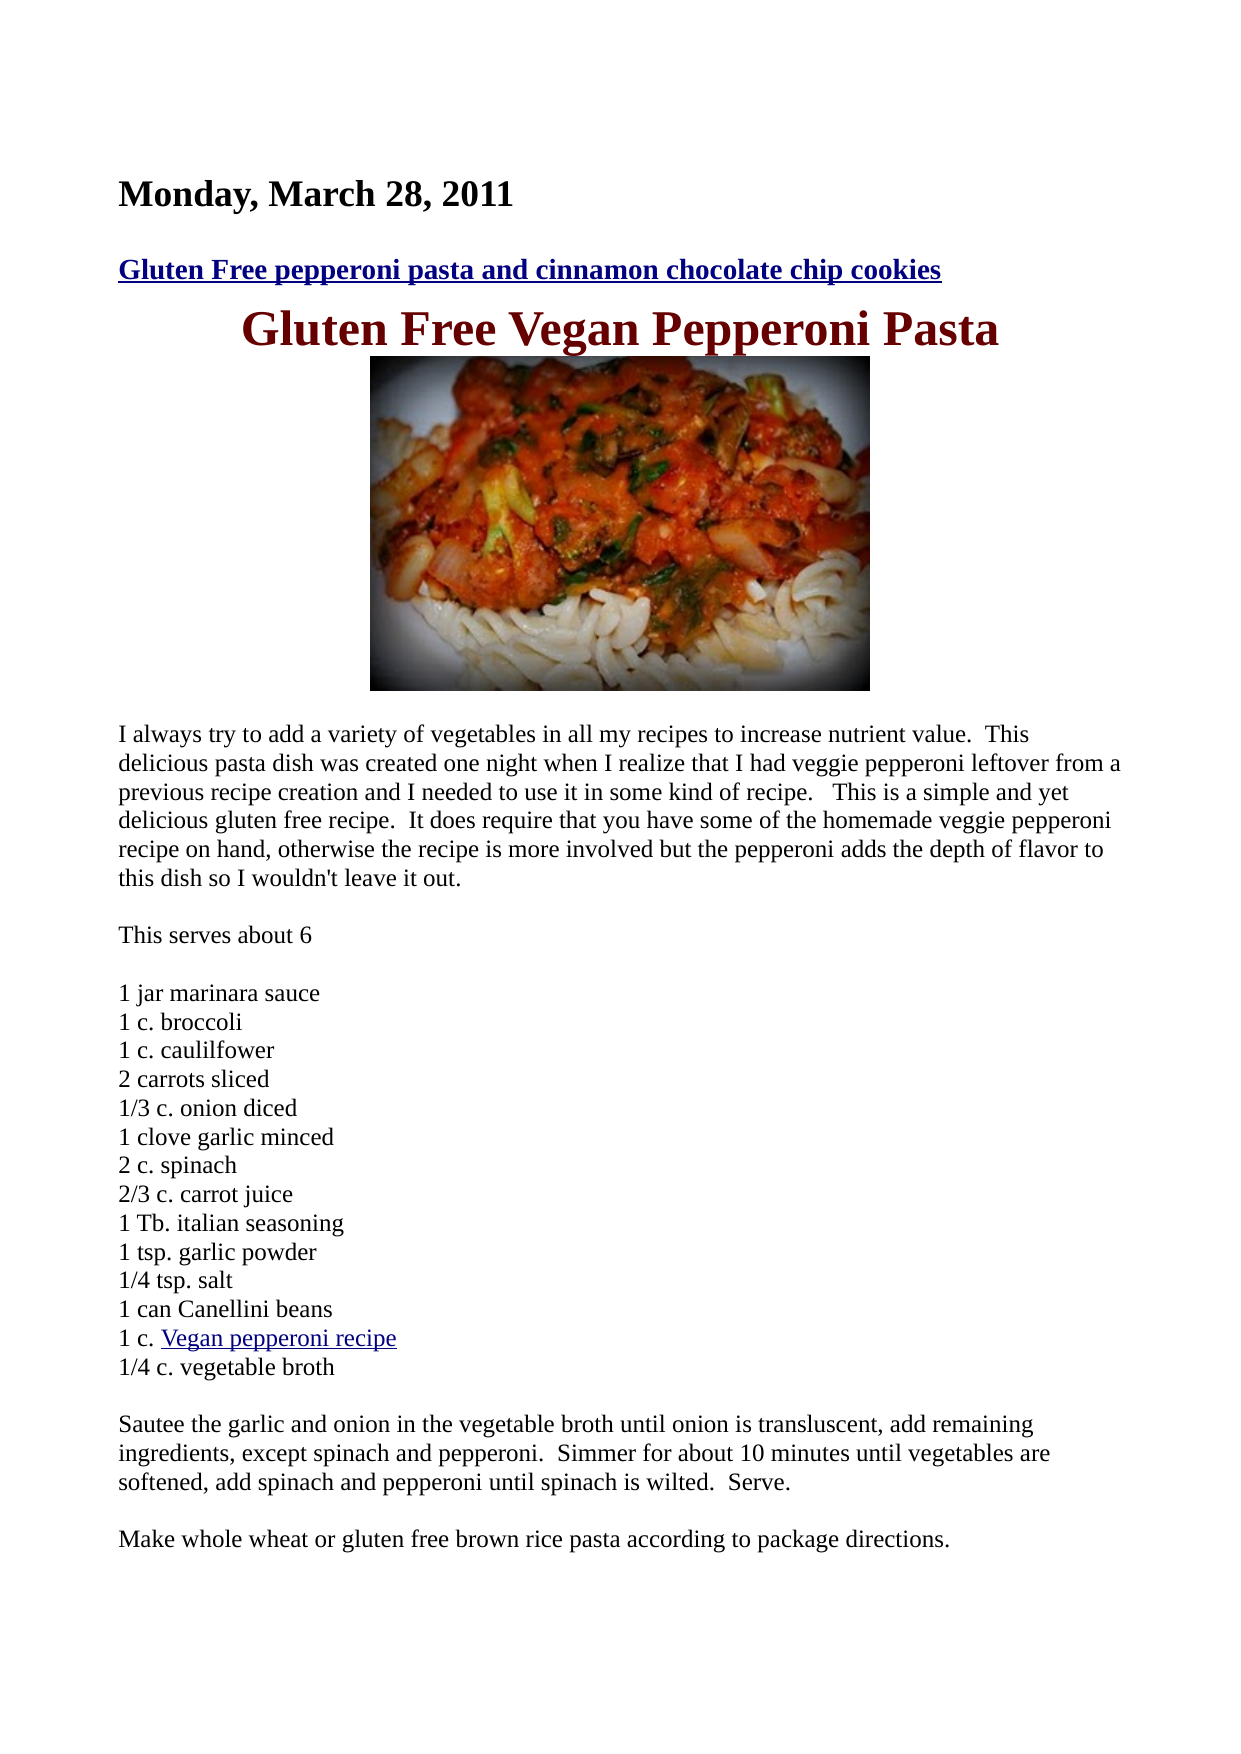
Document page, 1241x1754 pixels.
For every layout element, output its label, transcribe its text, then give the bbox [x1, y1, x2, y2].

text Gluten Free Vegan Pepperoni Pasta [118, 298, 1122, 356]
subtitle Gluten Free pepperoni pasta and cinnamon chocolate chip cookies [118, 252, 1122, 286]
subtitle Monday, March 28, 2011 [118, 172, 1122, 215]
picture [370, 356, 870, 691]
text I always try to add a variety of vegetables in all my recipes to increase nutrient value. This delicious pasta dish was created one night when I realize that I had veggie pepperoni leftover from a previous recipe creation and I needed to use it in some kind of recipe. This is a simple and yet delicious gluten free recipe. It does require that you have some of the homemade veggie pepperoni recipe on hand, otherwise the recipe is more involved but the pepperoni adds the depth of flavor to this dish so I wouldn't leave it out. This serves about 6 1 jar marinara sauce 1 c. broccoli 1 c. caulilfower 2 carrots sliced 1/3 c. onion diced 1 clove garlic minced 2 c. spinach 2/3 c. carrot juice 1 Tb. italian seasoning 1 tsp. garlic powder 1/4 tsp. salt 1 can Canellini beans 1 c. Vegan pepperoni recipe 1/4 c. vegetable broth Sautee the garlic and onion in the vegetable broth until onion is transluscent, add remaining ingredients, except spinach and pepperoni. Simmer for about 10 minutes until vegetables are softened, add spinach and pepperoni until spinach is wilted. Serve. Make whole wheat or gluten free brown rice pasta according to package directions. [118, 690, 1122, 1582]
